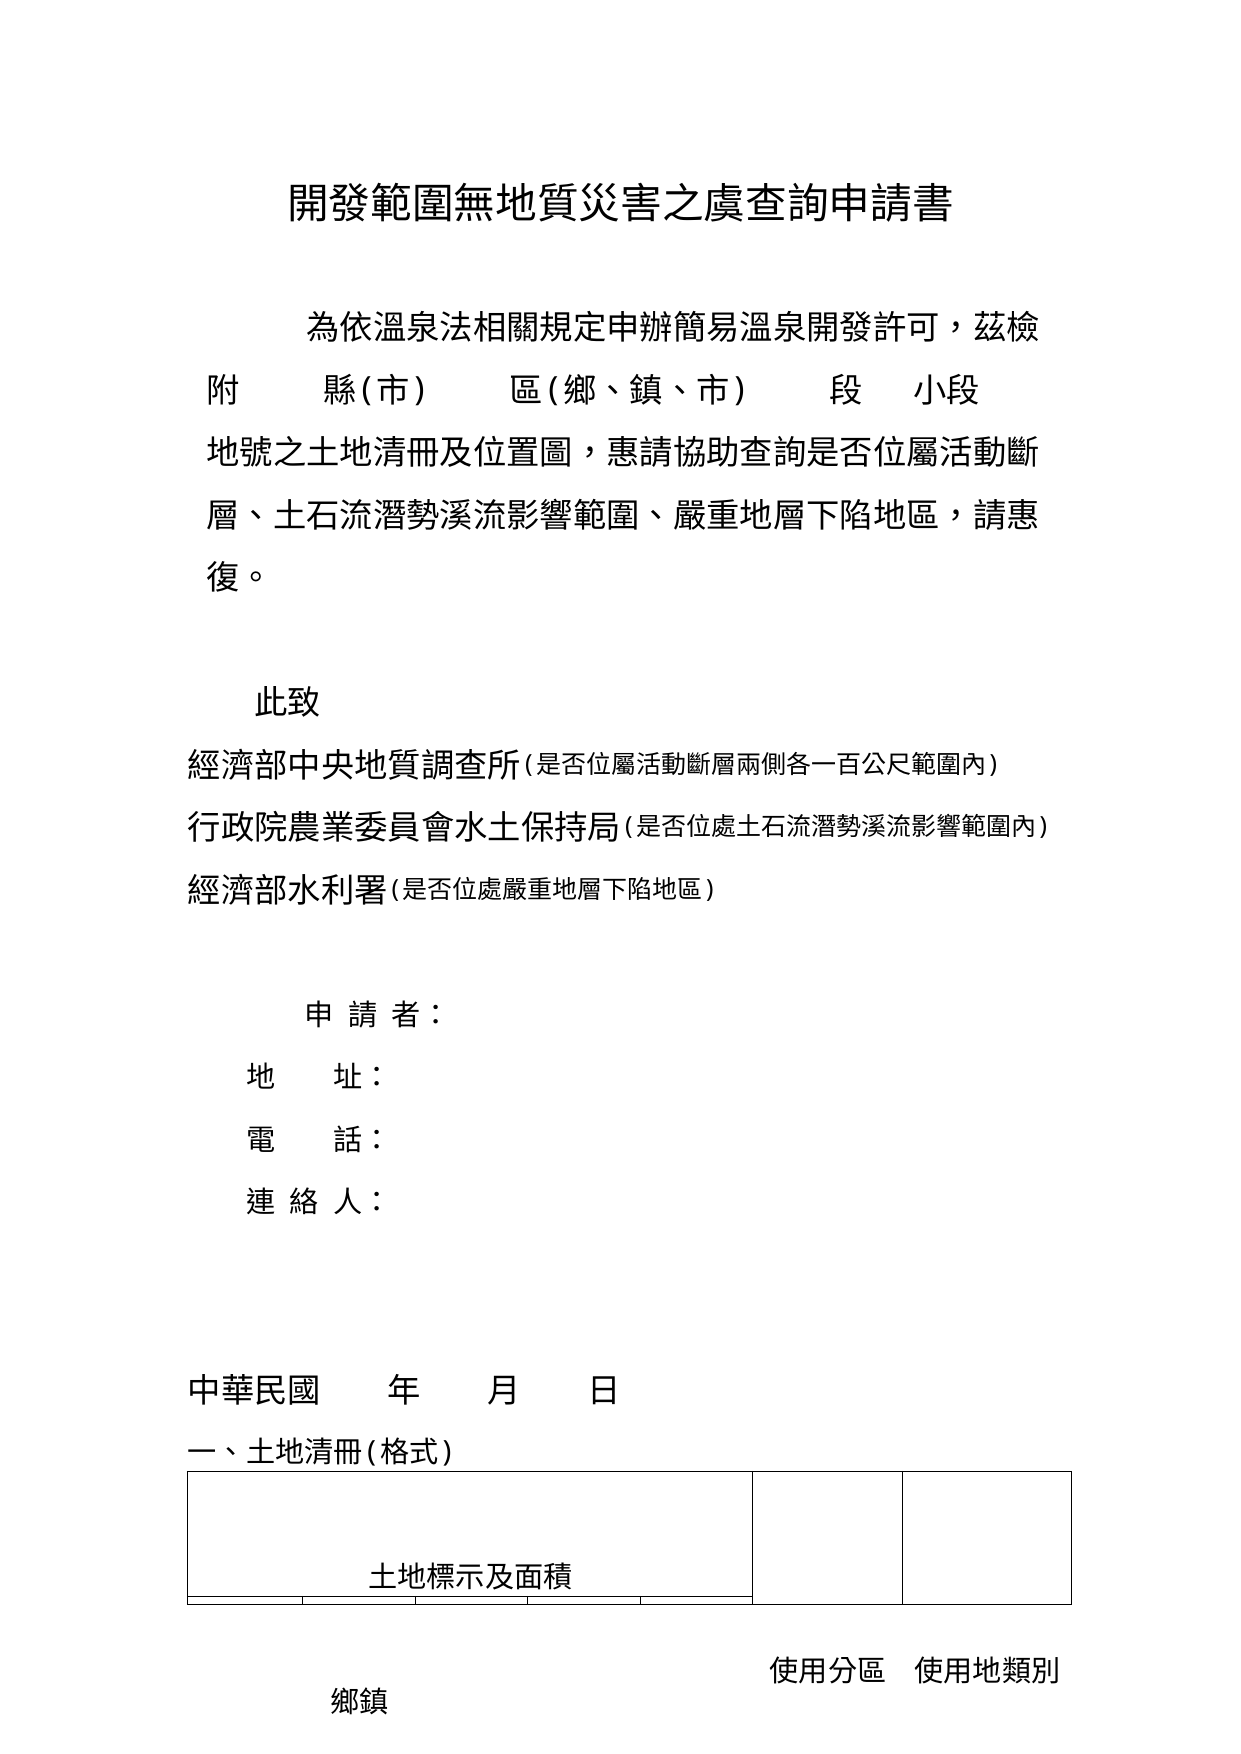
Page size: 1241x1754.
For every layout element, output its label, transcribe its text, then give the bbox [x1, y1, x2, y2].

text 中華民國 年 月 日 [187, 1346, 1053, 1408]
text 經濟部水利署(是否位處嚴重地層下陷地區) [187, 846, 1053, 908]
text 地 址： [187, 1033, 1053, 1096]
text 申 請 者： [187, 971, 1053, 1033]
text 經濟部中央地質調查所(是否位屬活動斷層兩側各一百公尺範圍內) [187, 721, 1053, 783]
table_cell 地段 [416, 1597, 527, 1604]
text 行政院農業委員會水土保持局(是否位處土石流潛勢溪流影響範圍內) [187, 783, 1053, 846]
text 開發範圍無地質災害之虞查詢申請書 [187, 158, 1053, 221]
table_header 土地標示及面積 [188, 1472, 752, 1596]
text 此致 [187, 658, 1053, 721]
table_cell 鄉鎮 市區 [303, 1597, 415, 1604]
text 連 絡 人： [187, 1158, 1053, 1221]
text 電 話： [187, 1096, 1053, 1158]
table_header 使用地類別 [903, 1472, 1071, 1604]
text 為依溫泉法相關規定申辦簡易溫泉開發許可，茲檢附 縣(市) 區(鄉、鎮、市) 段 小段 地號之土地清冊及位置圖，惠請協助查詢是否位屬活動斷層、土石流潛勢溪流影響範圍、嚴重地層下陷地區，請惠復。 [206, 283, 1053, 596]
table_cell 面積 [641, 1597, 752, 1604]
text 一、土地清冊(格式) [187, 1408, 1053, 1471]
table_header 使用分區 [753, 1472, 902, 1604]
table_cell 縣(市) [188, 1597, 302, 1604]
table_cell 地號 [528, 1597, 640, 1604]
